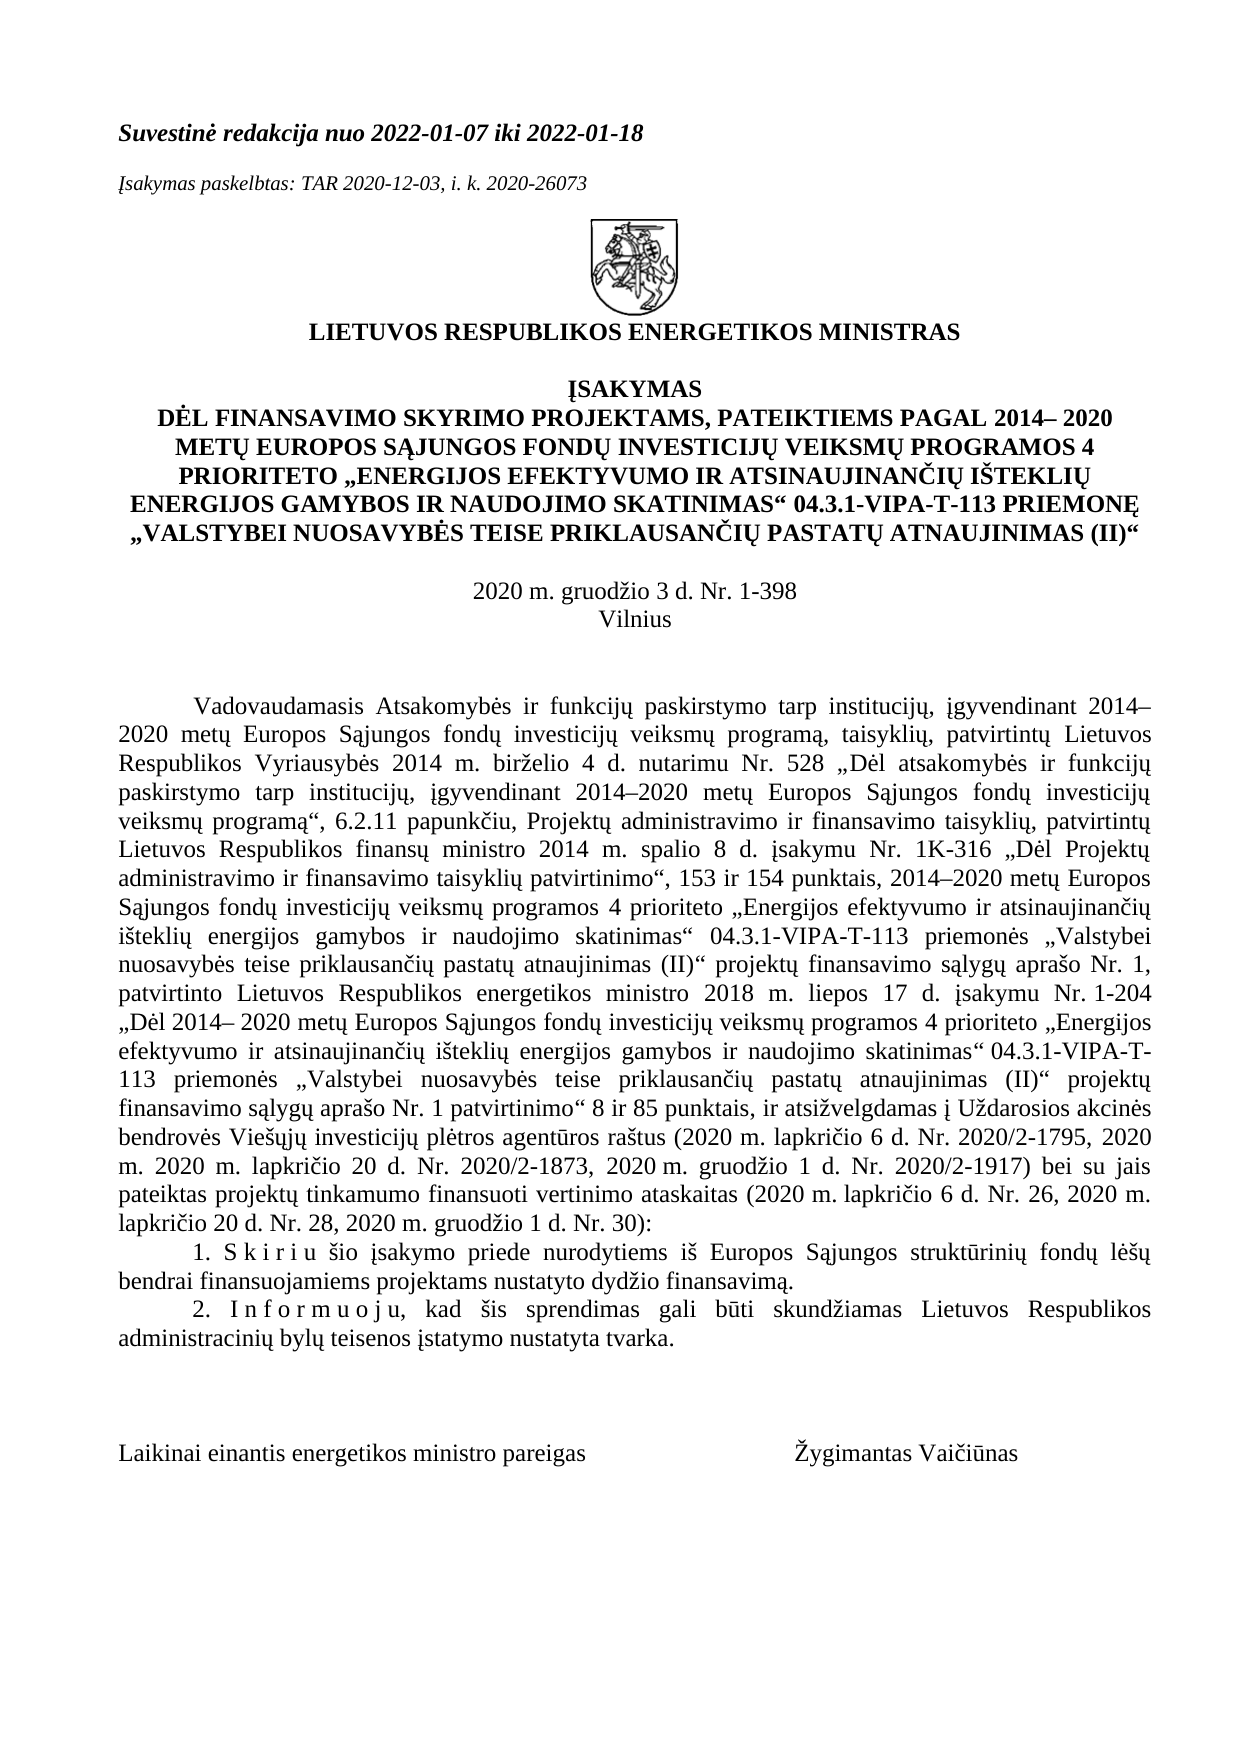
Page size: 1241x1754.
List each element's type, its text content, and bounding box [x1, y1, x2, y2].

text DĖL FINANSAVIMO SKYRIMO PROJEKTAMS, PATEIKTIEMS PAGAL 2014– 2020 METŲ EUROPOS SĄJUNGOS FONDŲ INVESTICIJŲ VEIKSMŲ PROGRAMOS 4 PRIORITETO „Energijos efektyvumo ir atsinaujinančių išteklių energijos gamybos ir naudojimo skatinimas“ 04.3.1-vipa-t-113 PRIEMONĘ „valstybei nuosavybės teise priklausančių pastatų atnaujinimas (II)“ [118, 403, 1152, 547]
text 2. I n f o r m u o j u, kad šis sprendimas gali būti skundžiamas Lietuvos Respublikos administracinių bylų teisenos įstatymo nustatyta tvarka. [118, 1294, 1152, 1352]
text Laikinai einantis energetikos ministro pareigas Žygimantas Vaičiūnas [118, 1438, 1152, 1467]
text Vadovaudamasis Atsakomybės ir funkcijų paskirstymo tarp institucijų, įgyvendinant 2014–2020 metų Europos Sąjungos fondų investicijų veiksmų programą, taisyklių, patvirtintų Lietuvos Respublikos Vyriausybės 2014 m. birželio 4 d. nutarimu Nr. 528 „Dėl atsakomybės ir funkcijų paskirstymo tarp institucijų, įgyvendinant 2014–2020 metų Europos Sąjungos fondų investicijų veiksmų programą“, 6.2.11 papunkčiu, Projektų administravimo ir finansavimo taisyklių, patvirtintų Lietuvos Respublikos finansų ministro 2014 m. spalio 8 d. įsakymu Nr. 1K-316 „Dėl Projektų administravimo ir finansavimo taisyklių patvirtinimo“, 153 ir 154 punktais, 2014–2020 metų Europos Sąjungos fondų investicijų veiksmų programos 4 prioriteto „Energijos efektyvumo ir atsinaujinančių išteklių energijos gamybos ir naudojimo skatinimas“ 04.3.1-vipa-t-113 priemonės „Valstybei nuosavybės teise priklausančių pastatų atnaujinimas (II)“ projektų finansavimo sąlygų aprašo Nr. 1, patvirtinto Lietuvos Respublikos energetikos ministro 2018 m. liepos 17 d. įsakymu Nr. 1-204 „Dėl 2014– 2020 metų Europos Sąjungos fondų investicijų veiksmų programos 4 prioriteto „Energijos efektyvumo ir atsinaujinančių išteklių energijos gamybos ir naudojimo skatinimas“ 04.3.1-VIPA-T-113 priemonės „Valstybei nuosavybės teise priklausančių pastatų atnaujinimas (II)“ projektų finansavimo sąlygų aprašo Nr. 1 patvirtinimo“ 8 ir 85 punktais, ir atsižvelgdamas į Uždarosios akcinės bendrovės Viešųjų investicijų plėtros agentūros raštus (2020 m. lapkričio 6 d. Nr. 2020/2-1795, 2020 m. 2020 m. lapkričio 20 d. Nr. 2020/2-1873, 2020 m. gruodžio 1 d. Nr. 2020/2-1917) bei su jais pateiktas projektų tinkamumo finansuoti vertinimo ataskaitas (2020 m. lapkričio 6 d. Nr. 26, 2020 m. lapkričio 20 d. Nr. 28, 2020 m. gruodžio 1 d. Nr. 30): [118, 691, 1152, 1237]
text 1. S k i r i u šio įsakymo priede nurodytiems iš Europos Sąjungos struktūrinių fondų lėšų bendrai finansuojamiems projektams nustatyto dydžio finansavimą. [118, 1237, 1152, 1294]
text Vilnius [118, 604, 1152, 633]
text 2020 m. gruodžio 3 d. Nr. 1-398 [118, 576, 1152, 604]
text Įsakymas paskelbtas: TAR 2020-12-03, i. k. 2020-26073 [118, 171, 1152, 195]
text ĮSAKYMAS [118, 374, 1152, 403]
text Suvestinė redakcija nuo 2022-01-07 iki 2022-01-18 [118, 118, 1152, 147]
text lIETUVOS RESPUBLIKOS energetikos MINISTRAS [118, 317, 1152, 346]
